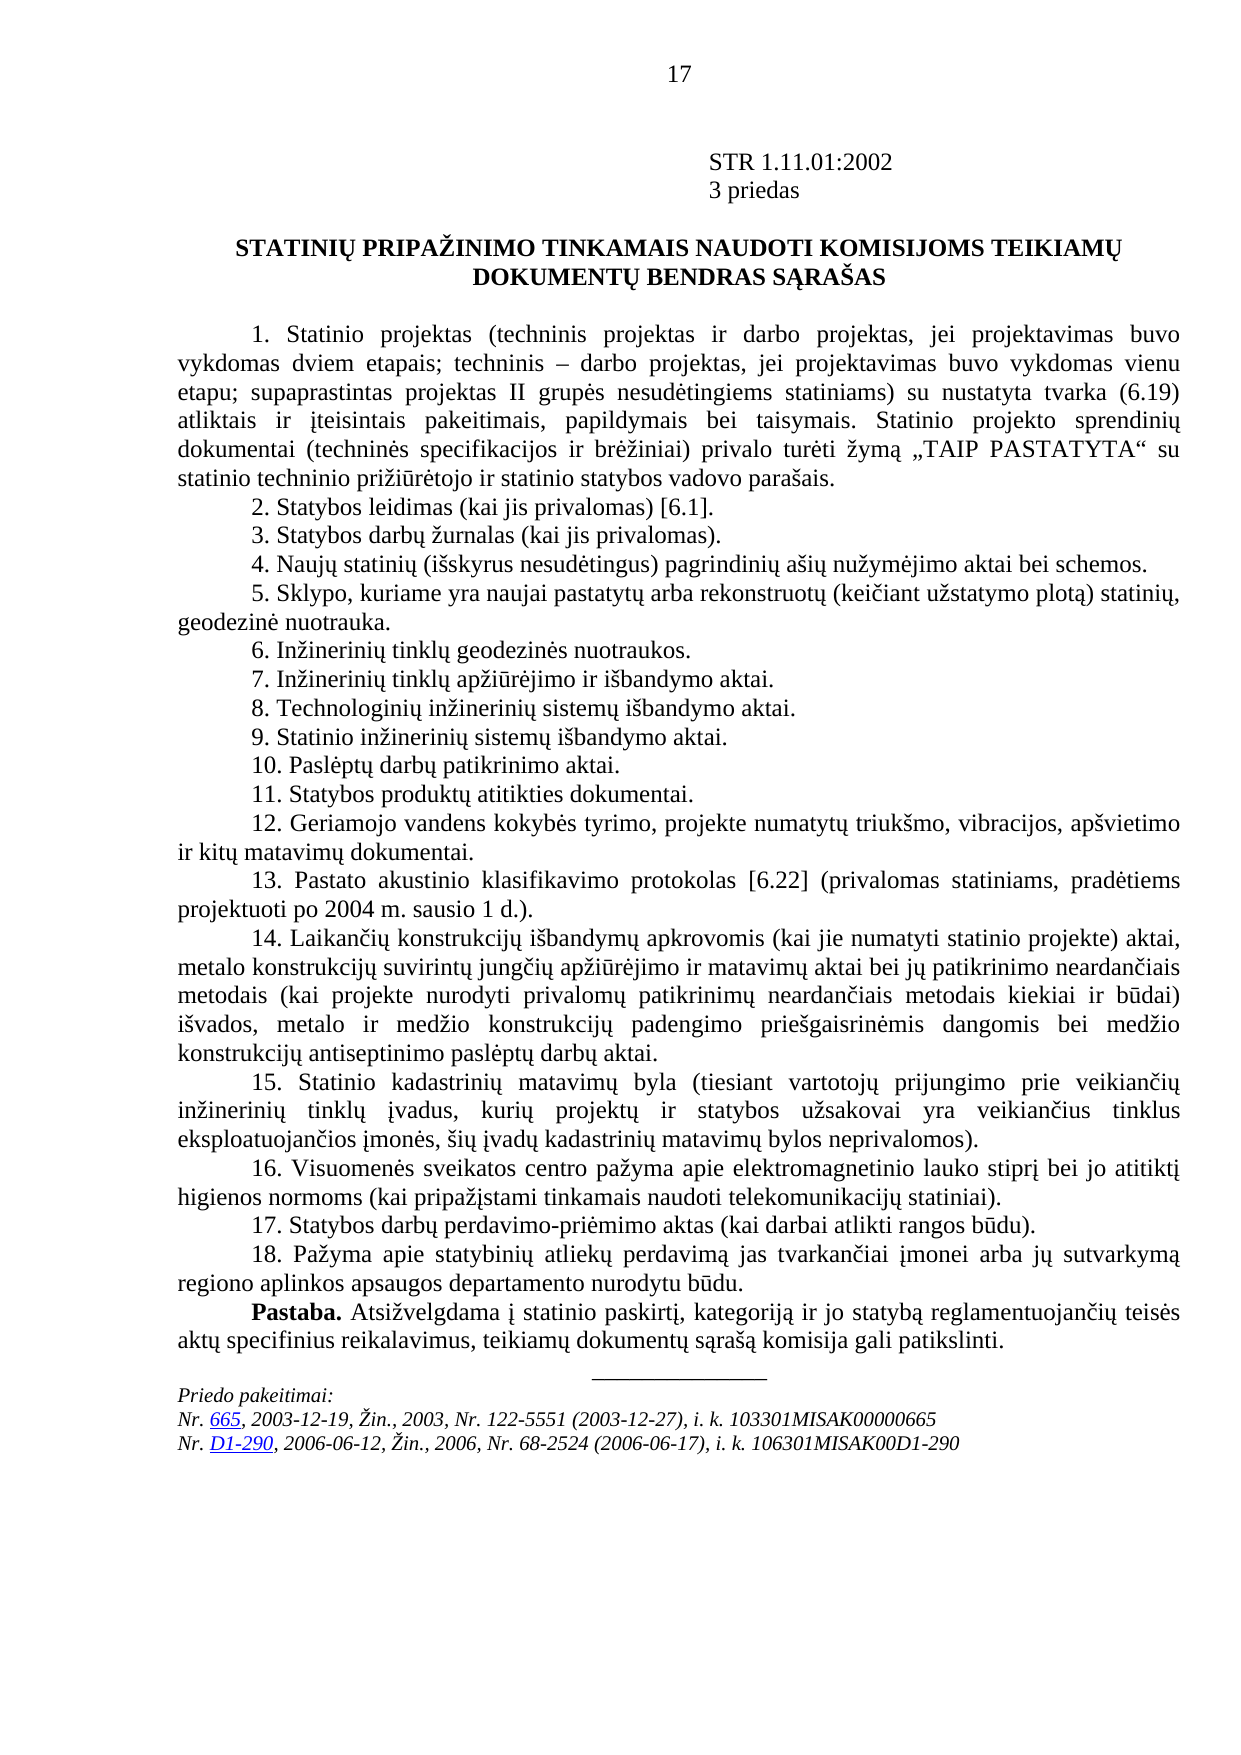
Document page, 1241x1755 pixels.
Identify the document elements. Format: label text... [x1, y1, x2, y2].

text Priedo pakeitimai: [177, 1383, 1181, 1407]
text 10. Paslėptų darbų patikrinimo aktai. [177, 751, 1181, 779]
text 12. Geriamojo vandens kokybės tyrimo, projekte numatytų triukšmo, vibracijos, apšvietimo ir kitų matavimų dokumentai. [177, 808, 1181, 866]
text 3. Statybos darbų žurnalas (kai jis privalomas). [177, 521, 1181, 549]
text 14. Laikančių konstrukcijų išbandymų apkrovomis (kai jie numatyti statinio projekte) aktai, metalo konstrukcijų suvirintų jungčių apžiūrėjimo ir matavimų aktai bei jų patikrinimo neardančiais metodais (kai projekte nurodyti privalomų patikrinimų neardančiais metodais kiekiai ir būdai) išvados, metalo ir medžio konstrukcijų padengimo priešgaisrinėmis dangomis bei medžio konstrukcijų antiseptinimo paslėptų darbų aktai. [177, 923, 1181, 1067]
text 16. Visuomenės sveikatos centro pažyma apie elektromagnetinio lauko stiprį bei jo atitiktį higienos normoms (kai pripažįstami tinkamais naudoti telekomunikacijų statiniai). [177, 1153, 1181, 1211]
text 18. Pažyma apie statybinių atliekų perdavimą jas tvarkančiai įmonei arba jų sutvarkymą regiono aplinkos apsaugos departamento nurodytu būdu. [177, 1239, 1181, 1297]
text 5. Sklypo, kuriame yra naujai pastatytų arba rekonstruotų (keičiant užstatymo plotą) statinių, geodezinė nuotrauka. [177, 578, 1181, 636]
text STATINIŲ PRIPAŽINIMO TINKAMAIS NAUDOTI KOMISIJOMS TEIKIAMŲ DOKUMENTŲ BENDRAS SĄRAŠAS [177, 233, 1181, 291]
text 8. Technologinių inžinerinių sistemų išbandymo aktai. [177, 693, 1181, 722]
text 7. Inžinerinių tinklų apžiūrėjimo ir išbandymo aktai. [177, 664, 1181, 693]
text 9. Statinio inžinerinių sistemų išbandymo aktai. [177, 722, 1181, 751]
text Nr. D1-290, 2006-06-12, Žin., 2006, Nr. 68-2524 (2006-06-17), i. k. 106301MISAK00D1-290 [177, 1431, 1181, 1455]
text 1. Statinio projektas (techninis projektas ir darbo projektas, jei projektavimas buvo vykdomas dviem etapais; techninis – darbo projektas, jei projektavimas buvo vykdomas vienu etapu; supaprastintas projektas II grupės nesudėtingiems statiniams) su nustatyta tvarka (6.19) atliktais ir įteisintais pakeitimais, papildymais bei taisymais. Statinio projekto sprendinių dokumentai (techninės specifikacijos ir brėžiniai) privalo turėti žymą „TAIP PASTATYTA“ su statinio techninio prižiūrėtojo ir statinio statybos vadovo parašais. [177, 319, 1181, 492]
text 11. Statybos produktų atitikties dokumentai. [177, 779, 1181, 808]
text 13. Pastato akustinio klasifikavimo protokolas [6.22] (privalomas statiniams, pradėtiems projektuoti po 2004 m. sausio 1 d.). [177, 866, 1181, 923]
text 6. Inžinerinių tinklų geodezinės nuotraukos. [177, 636, 1181, 664]
text 4. Naujų statinių (išskyrus nesudėtingus) pagrindinių ašių nužymėjimo aktai bei schemos. [177, 549, 1181, 578]
text ______________ [177, 1354, 1181, 1383]
text STR 1.11.01:2002 [177, 147, 1181, 176]
text Nr. 665, 2003-12-19, Žin., 2003, Nr. 122-5551 (2003-12-27), i. k. 103301MISAK00000665 [177, 1407, 1181, 1431]
text 3 priedas [177, 176, 1181, 204]
text 2. Statybos leidimas (kai jis privalomas) [6.1]. [177, 492, 1181, 521]
text 17. Statybos darbų perdavimo-priėmimo aktas (kai darbai atlikti rangos būdu). [177, 1211, 1181, 1239]
text Pastaba. Atsižvelgdama į statinio paskirtį, kategoriją ir jo statybą reglamentuojančių teisės aktų specifinius reikalavimus, teikiamų dokumentų sąrašą komisija gali patikslinti. [177, 1297, 1181, 1354]
text 15. Statinio kadastrinių matavimų byla (tiesiant vartotojų prijungimo prie veikiančių inžinerinių tinklų įvadus, kurių projektų ir statybos užsakovai yra veikiančius tinklus eksploatuojančios įmonės, šių įvadų kadastrinių matavimų bylos neprivalomos). [177, 1067, 1181, 1153]
